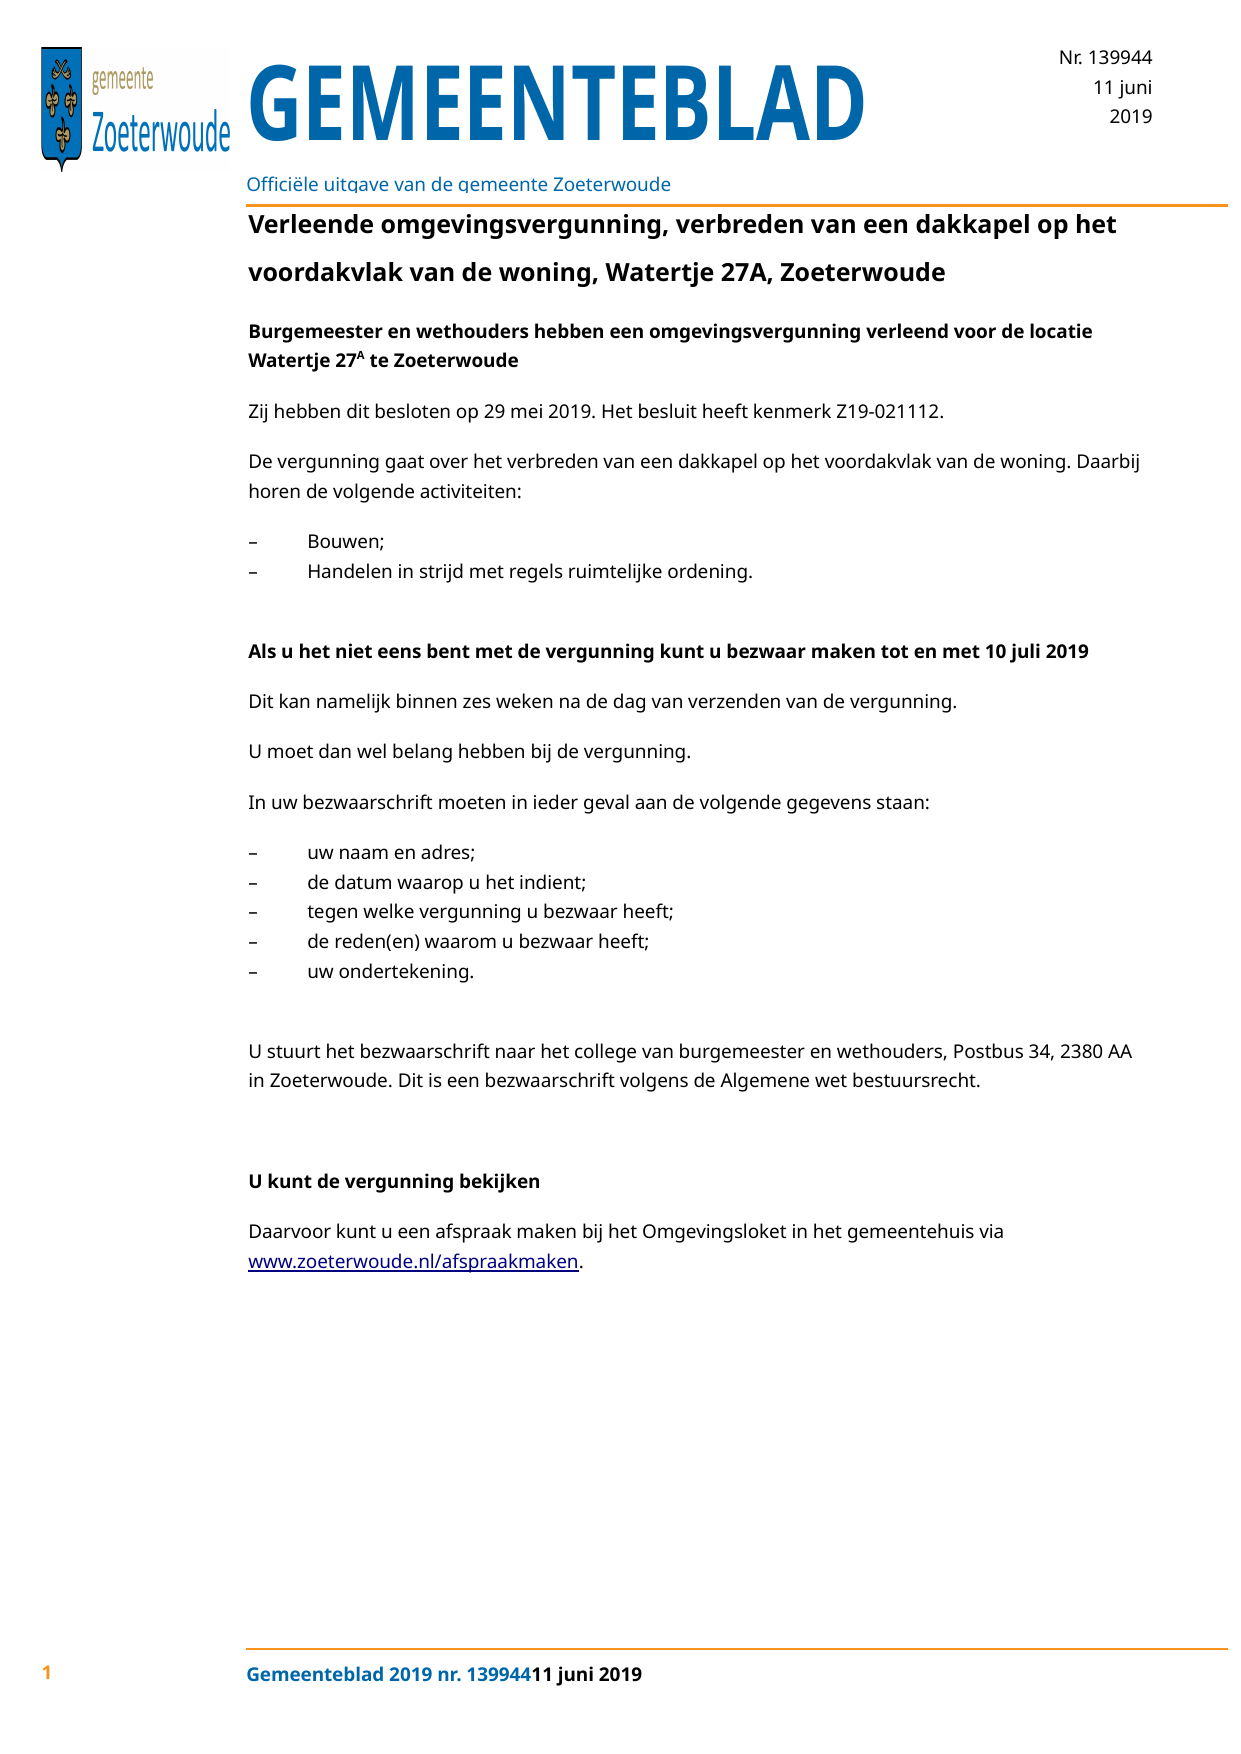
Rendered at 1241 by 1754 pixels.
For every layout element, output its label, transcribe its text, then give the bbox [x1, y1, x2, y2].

text Zij hebben dit besloten op 29 mei 2019. Het besluit heeft kenmerk Z19-021112. [248, 398, 1152, 424]
list tegen welke vergunning u bezwaar heeft; [248, 899, 1152, 924]
text U stuurt het bezwaarschrift naar het college van burgemeester en wethouders, Postbus 34, 2380 AA in Zoeterwoude. Dit is een bezwaarschrift volgens de Algemene wet bestuursrecht. [248, 1038, 1152, 1093]
picture [41, 47, 231, 172]
text U kunt de vergunning bekijken [248, 1168, 1152, 1194]
text In uw bezwaarschrift moeten in ieder geval aan de volgende gegevens staan: [248, 789, 1152, 815]
text Dit kan namelijk binnen zes weken na de dag van verzenden van de vergunning. [248, 688, 1152, 714]
text Daarvoor kunt u een afspraak maken bij het Omgevingsloket in het gemeentehuis via www.zoeterwoude.nl/afspraakmaken. [248, 1219, 1152, 1274]
list Bouwen; [248, 528, 1152, 554]
text U moet dan wel belang hebben bij de vergunning. [248, 739, 1152, 764]
text Burgemeester en wethouders hebben een omgevingsvergunning verleend voor de locatie Watertje 27A te Zoeterwoude [248, 318, 1152, 373]
text Als u het niet eens bent met de vergunning kunt u bezwaar maken tot en met 10 juli 2019 [248, 638, 1152, 664]
list Handelen in strijd met regels ruimtelijke ordening. [248, 558, 1152, 584]
list uw ondertekening. [248, 958, 1152, 984]
text Verleende omgevingsvergunning, verbreden van een dakkapel op het voordakvlak van de woning, Watertje 27A, Zoeterwoude [248, 207, 1152, 288]
list de reden(en) waarom u bezwaar heeft; [248, 928, 1152, 954]
text De vergunning gaat over het verbreden van een dakkapel op het voordakvlak van de woning. Daarbij horen de volgende activiteiten: [248, 448, 1152, 504]
list uw naam en adres; [248, 839, 1152, 865]
list de datum waarop u het indient; [248, 869, 1152, 895]
